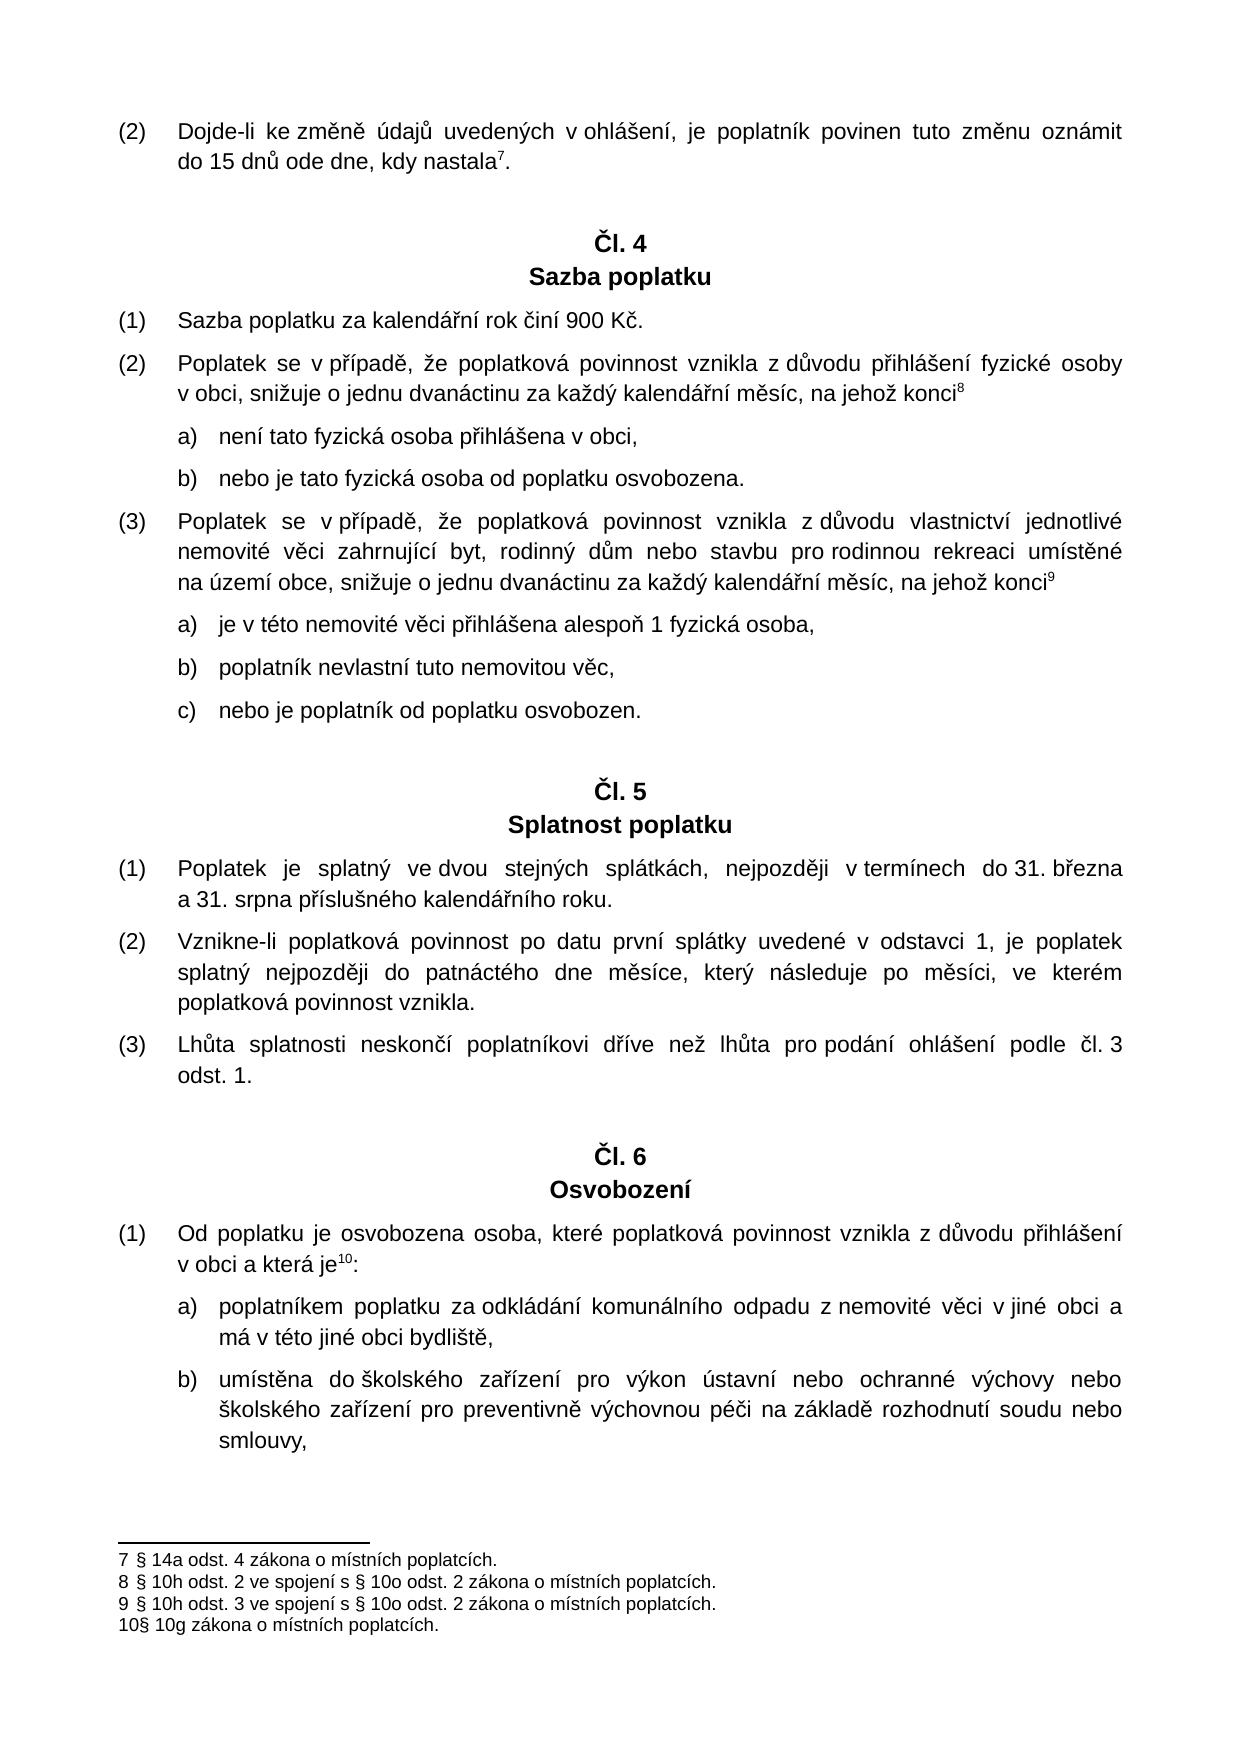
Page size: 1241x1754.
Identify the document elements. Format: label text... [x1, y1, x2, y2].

subtitle Čl. 6 Osvobození [118, 1142, 1122, 1204]
list § 10h odst. 3 ve spojení s § 10o odst. 2 zákona o místních poplatcích. [118, 1592, 1122, 1614]
list nebo je poplatník od poplatku osvobozen. [177, 697, 1122, 723]
list § 14a odst. 4 zákona o místních poplatcích. [118, 1549, 1122, 1571]
list není tato fyzická osoba přihlášena v obci, [177, 423, 1122, 449]
list Vznikne-li poplatková povinnost po datu první splátky uvedené v odstavci 1, je poplatek splatný nejpozději do patnáctého dne měsíce, který následuje po měsíci, ve kterém poplatková povinnost vznikla. [118, 928, 1122, 1015]
list poplatníkem poplatku za odkládání komunálního odpadu z nemovité věci v jiné obci a má v této jiné obci bydliště, [177, 1293, 1122, 1350]
list Od poplatku je osvobozena osoba, které poplatková povinnost vznikla z důvodu přihlášení v obci a která je: [118, 1220, 1122, 1277]
list § 10g zákona o místních poplatcích. [118, 1614, 1122, 1635]
subtitle Čl. 4 Sazba poplatku [118, 228, 1122, 290]
subtitle Čl. 5 Splatnost poplatku [118, 777, 1122, 839]
list nebo je tato fyzická osoba od poplatku osvobozena. [177, 465, 1122, 492]
list umístěna do školského zařízení pro výkon ústavní nebo ochranné výchovy nebo školského zařízení pro preventivně výchovnou péči na základě rozhodnutí soudu nebo smlouvy, [177, 1366, 1122, 1453]
list Lhůta splatnosti neskončí poplatníkovi dříve než lhůta pro podání ohlášení podle čl. 3 odst. 1. [118, 1031, 1122, 1088]
list § 10h odst. 2 ve spojení s § 10o odst. 2 zákona o místních poplatcích. [118, 1571, 1122, 1592]
list poplatník nevlastní tuto nemovitou věc, [177, 654, 1122, 680]
list Sazba poplatku za kalendářní rok činí 900 Kč. [118, 307, 1122, 333]
list je v této nemovité věci přihlášena alespoň 1 fyzická osoba, [177, 611, 1122, 638]
list Dojde-li ke změně údajů uvedených v ohlášení, je poplatník povinen tuto změnu oznámit do 15 dnů ode dne, kdy nastala. [118, 118, 1122, 175]
list Poplatek se v případě, že poplatková povinnost vznikla z důvodu vlastnictví jednotlivé nemovité věci zahrnující byt, rodinný dům nebo stavbu pro rodinnou rekreaci umístěné na území obce, snižuje o jednu dvanáctinu za každý kalendářní měsíc, na jehož konci [118, 508, 1122, 595]
list Poplatek se v případě, že poplatková povinnost vznikla z důvodu přihlášení fyzické osoby v obci, snižuje o jednu dvanáctinu za každý kalendářní měsíc, na jehož konci [118, 350, 1122, 406]
list Poplatek je splatný ve dvou stejných splátkách, nejpozději v termínech do 31. března a 31. srpna příslušného kalendářního roku. [118, 855, 1122, 912]
